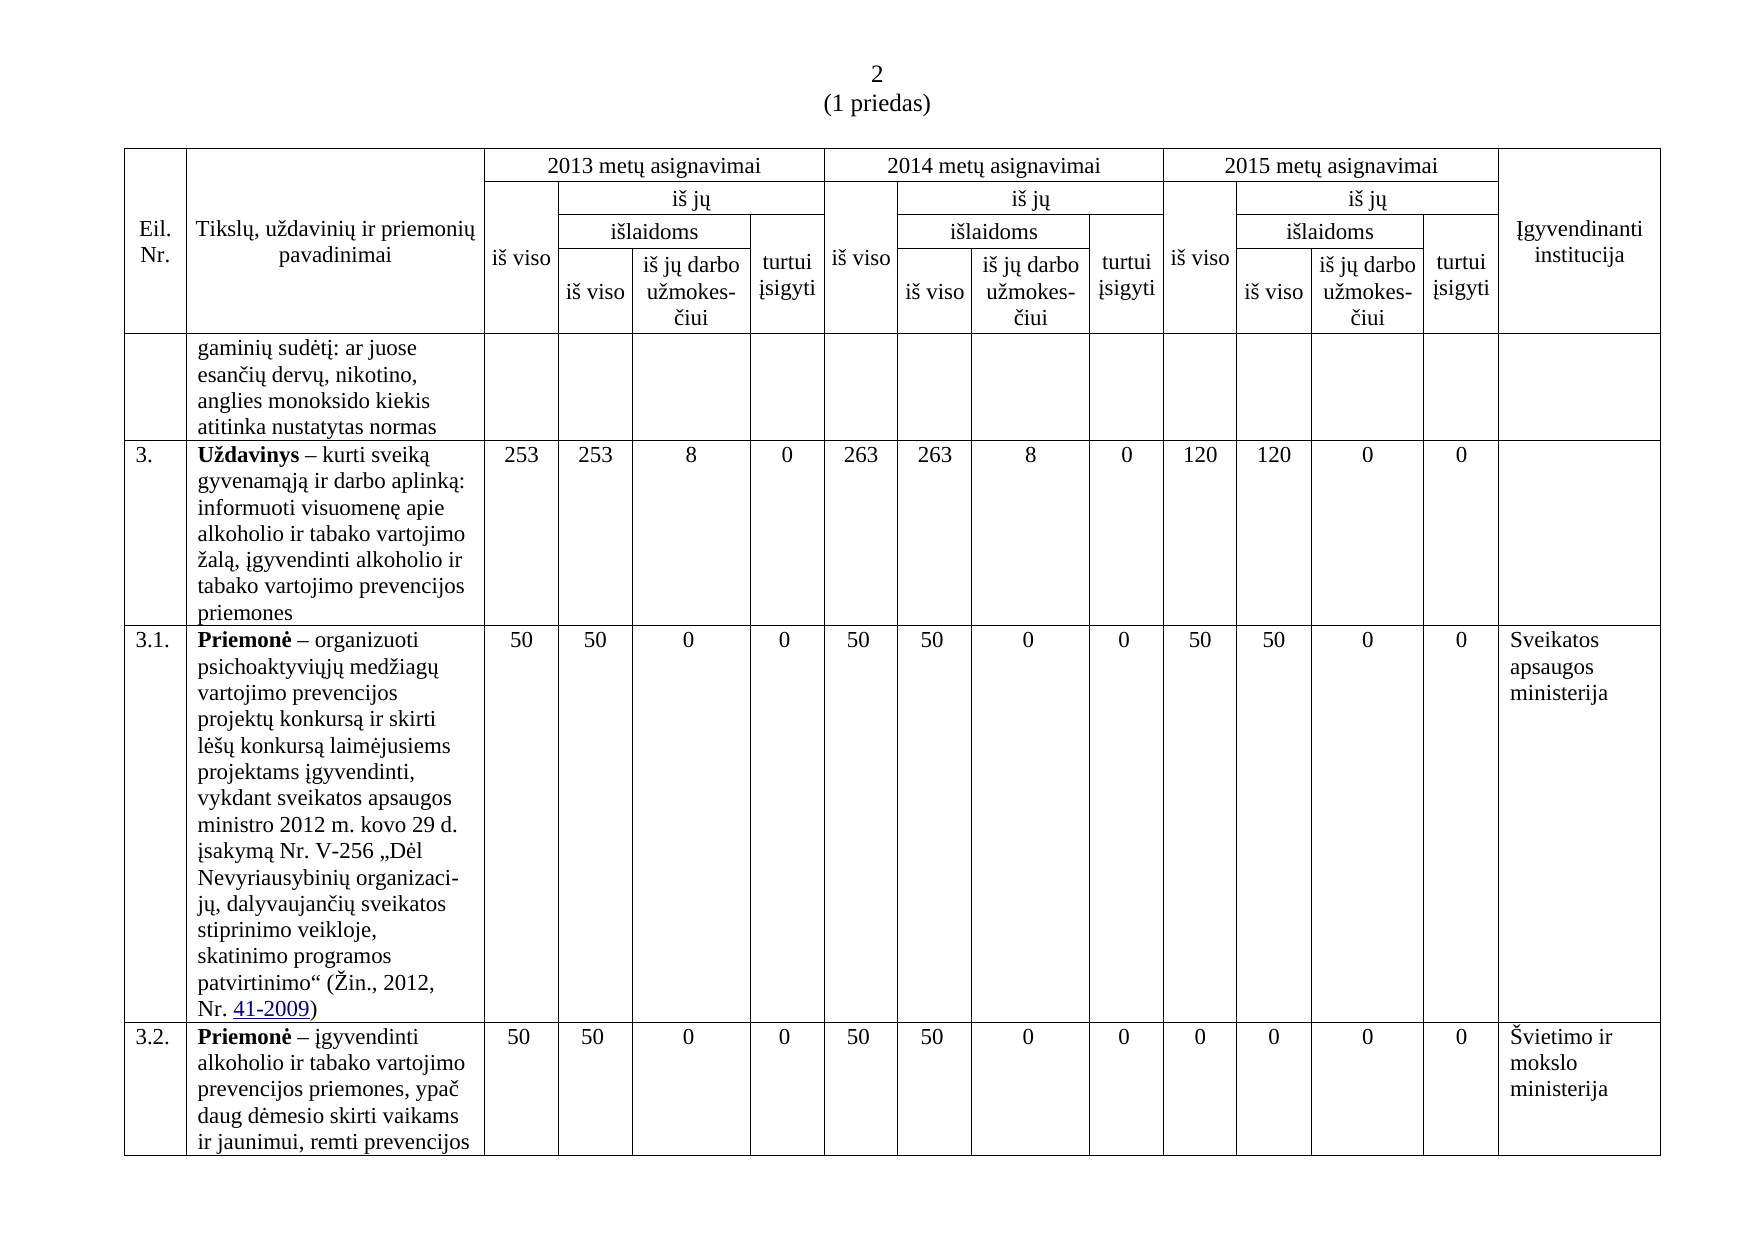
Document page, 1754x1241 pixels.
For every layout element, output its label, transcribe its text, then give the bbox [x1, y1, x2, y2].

table_cell 50 [559, 626, 632, 1022]
table_header 2015 metų asignavimai [1164, 149, 1498, 181]
table_cell 263 [825, 441, 897, 625]
table_cell [485, 334, 558, 440]
table_cell [825, 334, 897, 440]
table_cell 0 [633, 626, 750, 1022]
table_cell 0 [1424, 1023, 1498, 1154]
table_cell [1237, 334, 1311, 440]
table_cell 50 [485, 626, 558, 1022]
table_cell Švietimo ir mokslo ministerija [1499, 1023, 1660, 1154]
table_cell Priemonė – įgyvendinti alkoholio ir tabako vartojimo prevencijos priemones, ypač daug dėmesio skirti vaikams ir jaunimui, remti prevencijos [187, 1023, 484, 1154]
table_cell 0 [751, 441, 824, 625]
table_cell [898, 334, 971, 440]
table_cell Priemonė – organizuoti psichoaktyviųjų medžiagų vartojimo prevencijos projektų konkursą ir skirti lėšų konkursą laimėjusiems projektams įgyvendinti, vykdant sveikatos apsaugos ministro 2012 m. kovo 29 d. įsakymą Nr. V-256 „Dėl Nevyriausybinių organizaci-jų, dalyvaujančių sveikatos stiprinimo veikloje, skatinimo programos patvirtinimo“ (Žin., 2012, Nr. 41-2009) [187, 626, 484, 1022]
table_cell 0 [751, 626, 824, 1022]
table_cell [1424, 334, 1498, 440]
table_cell 0 [1312, 626, 1423, 1022]
table_cell 253 [485, 441, 558, 625]
table_cell [751, 334, 824, 440]
table_cell 0 [1090, 1023, 1163, 1154]
table_cell 0 [1312, 441, 1423, 625]
table_cell 0 [1424, 441, 1498, 625]
table_cell [1499, 441, 1660, 625]
table_cell iš jų [1237, 182, 1498, 214]
table_header Tikslų, uždavinių ir priemonių pavadinimai [187, 149, 484, 333]
table_cell iš jų darbo užmokes­čiui [633, 249, 750, 333]
table_cell iš jų darbo užmokes­čiui [972, 249, 1089, 333]
table_cell iš viso [825, 182, 897, 333]
table_cell 50 [825, 626, 897, 1022]
table_cell [1499, 334, 1660, 440]
table_cell iš jų darbo užmokes­čiui [1312, 249, 1423, 333]
table_cell iš viso [1237, 249, 1311, 333]
table_cell [1312, 334, 1423, 440]
table_header Eil. Nr. [125, 149, 186, 333]
table_cell 253 [559, 441, 632, 625]
table_cell Sveikatos apsaugos ministerija [1499, 626, 1660, 1022]
table_cell 120 [1164, 441, 1236, 625]
table_cell išlaidoms [559, 215, 750, 247]
table_cell 50 [898, 626, 971, 1022]
table_cell 3.2. [125, 1023, 186, 1154]
table_cell iš jų [559, 182, 824, 214]
table_cell 0 [751, 1023, 824, 1154]
table_cell 3.1. [125, 626, 186, 1022]
table_cell iš viso [1164, 182, 1236, 333]
table_cell 50 [1237, 626, 1311, 1022]
table_cell [972, 334, 1089, 440]
table_cell 0 [972, 1023, 1089, 1154]
table_cell turtui įsigyti [751, 215, 824, 333]
table_cell 50 [898, 1023, 971, 1154]
table_cell 120 [1237, 441, 1311, 625]
table_cell iš jų [898, 182, 1163, 214]
table_cell 0 [633, 1023, 750, 1154]
table_cell 0 [1090, 626, 1163, 1022]
table_cell 50 [485, 1023, 558, 1154]
table_cell 3. [125, 441, 186, 625]
table_header Įgyvendinanti institucija [1499, 149, 1660, 333]
table_cell 8 [972, 441, 1089, 625]
table_cell [1164, 334, 1236, 440]
table_cell išlaidoms [1237, 215, 1423, 247]
table_header 2014 metų asignavimai [825, 149, 1163, 181]
table_cell iš viso [898, 249, 971, 333]
table_cell 0 [1237, 1023, 1311, 1154]
table_cell 0 [1164, 1023, 1236, 1154]
table_cell [633, 334, 750, 440]
table_cell 50 [1164, 626, 1236, 1022]
table_cell turtui įsigyti [1424, 215, 1498, 333]
table_cell [125, 334, 186, 440]
table_cell 8 [633, 441, 750, 625]
table_cell 0 [1090, 441, 1163, 625]
table_cell Uždavinys – kurti sveiką gyvenamąją ir darbo aplinką: informuoti visuomenę apie alkoholio ir tabako vartojimo žalą, įgyvendinti alkoholio ir tabako vartojimo prevencijos priemones [187, 441, 484, 625]
table_cell [1090, 334, 1163, 440]
table_cell iš viso [485, 182, 558, 333]
table_cell išlaidoms [898, 215, 1089, 247]
table_cell 0 [1312, 1023, 1423, 1154]
table_cell [559, 334, 632, 440]
table_cell 0 [972, 626, 1089, 1022]
table_cell iš viso [559, 249, 632, 333]
table_cell gaminių sudėtį: ar juose esančių dervų, nikotino, anglies monoksido kiekis atitinka nustatytas normas [187, 334, 484, 440]
table_cell 50 [825, 1023, 897, 1154]
table_cell turtui įsigyti [1090, 215, 1163, 333]
table_header 2013 metų asignavimai [485, 149, 824, 181]
table_cell 50 [559, 1023, 632, 1154]
table_cell 263 [898, 441, 971, 625]
table_cell 0 [1424, 626, 1498, 1022]
